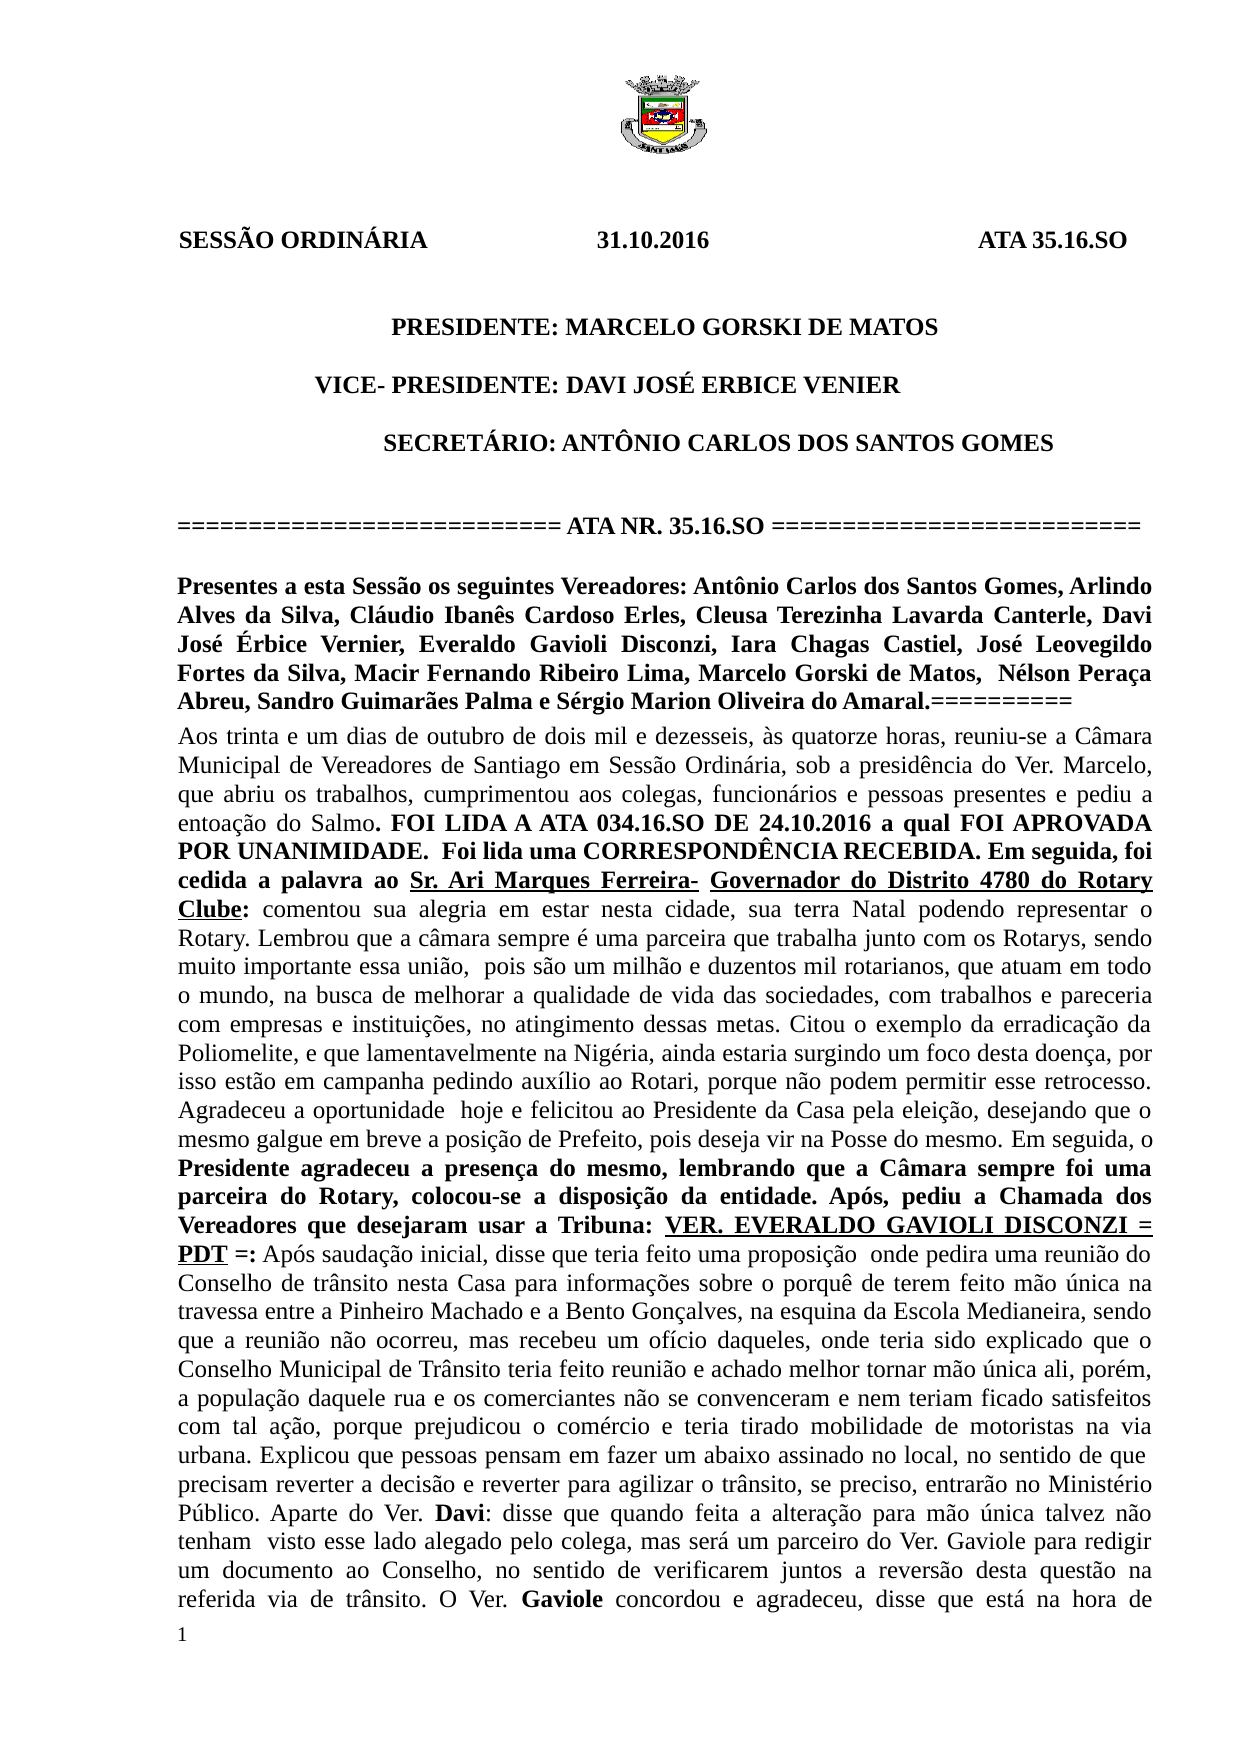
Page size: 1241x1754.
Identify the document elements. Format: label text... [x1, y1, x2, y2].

text VICE- PRESIDENTE: DAVI JOSÉ ERBICE VENIER [177, 370, 1153, 399]
subtitle Presentes a esta Sessão os seguintes Vereadores: Antônio Carlos dos Santos Gomes, Arlindo Alves da Silva, Cláudio Ibanês Cardoso Erles, Cleusa Terezinha Lavarda Canterle, Davi José Érbice Vernier, Everaldo Gavioli Disconzi, Iara Chagas Castiel, José Leovegildo Fortes da Silva, Macir Fernando Ribeiro Lima, Marcelo Gorski de Matos, Nélson Peraça Abreu, Sandro Guimarães Palma e Sérgio Marion Oliveira do Amaral.========== [177, 571, 1153, 715]
text PRESIDENTE: MARCELO GORSKI DE MATOS [178, 312, 1153, 340]
list Aos trinta e um dias de outubro de dois mil e dezesseis, às quatorze horas, reuniu-se a Câmara Municipal de Vereadores de Santiago em Sessão Ordinária, sob a presidência do Ver. Marcelo, que abriu os trabalhos, cumprimentou aos colegas, funcionários e pessoas presentes e pediu a entoação do Salmo. FOI LIDA A ATA 034.16.SO DE 24.10.2016 a qual FOI APROVADA POR UNANIMIDADE. Foi lida uma CORRESPONDÊNCIA RECEBIDA. Em seguida, foi cedida a palavra ao Sr. Ari Marques Ferreira- Governador do Distrito 4780 do Rotary Clube: comentou sua alegria em estar nesta cidade, sua terra Natal podendo representar o Rotary. Lembrou que a câmara sempre é uma parceira que trabalha junto com os Rotarys, sendo muito importante essa união, pois são um milhão e duzentos mil rotarianos, que atuam em todo o mundo, na busca de melhorar a qualidade de vida das sociedades, com trabalhos e pareceria com empresas e instituições, no atingimento dessas metas. Citou o exemplo da erradicação da Poliomelite, e que lamentavelmente na Nigéria, ainda estaria surgindo um foco desta doença, por isso estão em campanha pedindo auxílio ao Rotari, porque não podem permitir esse retrocesso. Agradeceu a oportunidade hoje e felicitou ao Presidente da Casa pela eleição, desejando que o mesmo galgue em breve a posição de Prefeito, pois deseja vir na Posse do mesmo. Em seguida, o Presidente agradeceu a presença do mesmo, lembrando que a Câmara sempre foi uma parceira do Rotary, colocou-se a disposição da entidade. Após, pediu a Chamada dos Vereadores que desejaram usar a Tribuna: VER. EVERALDO GAVIOLI DISCONZI = PDT =: Após saudação inicial, disse que teria feito uma proposição onde pedira uma reunião do Conselho de trânsito nesta Casa para informações sobre o porquê de terem feito mão única na travessa entre a Pinheiro Machado e a Bento Gonçalves, na esquina da Escola Medianeira, sendo que a reunião não ocorreu, mas recebeu um ofício daqueles, onde teria sido explicado que o Conselho Municipal de Trânsito teria feito reunião e achado melhor tornar mão única ali, porém, a população daquele rua e os comerciantes não se convenceram e nem teriam ficado satisfeitos com tal ação, porque prejudicou o comércio e teria tirado mobilidade de motoristas na via urbana. Explicou que pessoas pensam em fazer um abaixo assinado no local, no sentido de que precisam reverter a decisão e reverter para agilizar o trânsito, se preciso, entrarão no Ministério Público. Aparte do Ver. Davi: disse que quando feita a alteração para mão única talvez não tenham visto esse lado alegado pelo colega, mas será um parceiro do Ver. Gaviole para redigir um documento ao Conselho, no sentido de verificarem juntos a reversão desta questão na referida via de trânsito. O Ver. Gaviole concordou e agradeceu, disse que está na hora de [140, 721, 1153, 1613]
text SESSÃO ORDINÁRIA 31.10.2016 ATA 35.16.SO [116, 225, 1153, 253]
text SECRETÁRIO: ANTÔNIO CARLOS DOS SANTOS GOMES [177, 428, 1153, 457]
subtitle =========================== ATA NR. 35.16.SO ========================== [177, 511, 1153, 540]
